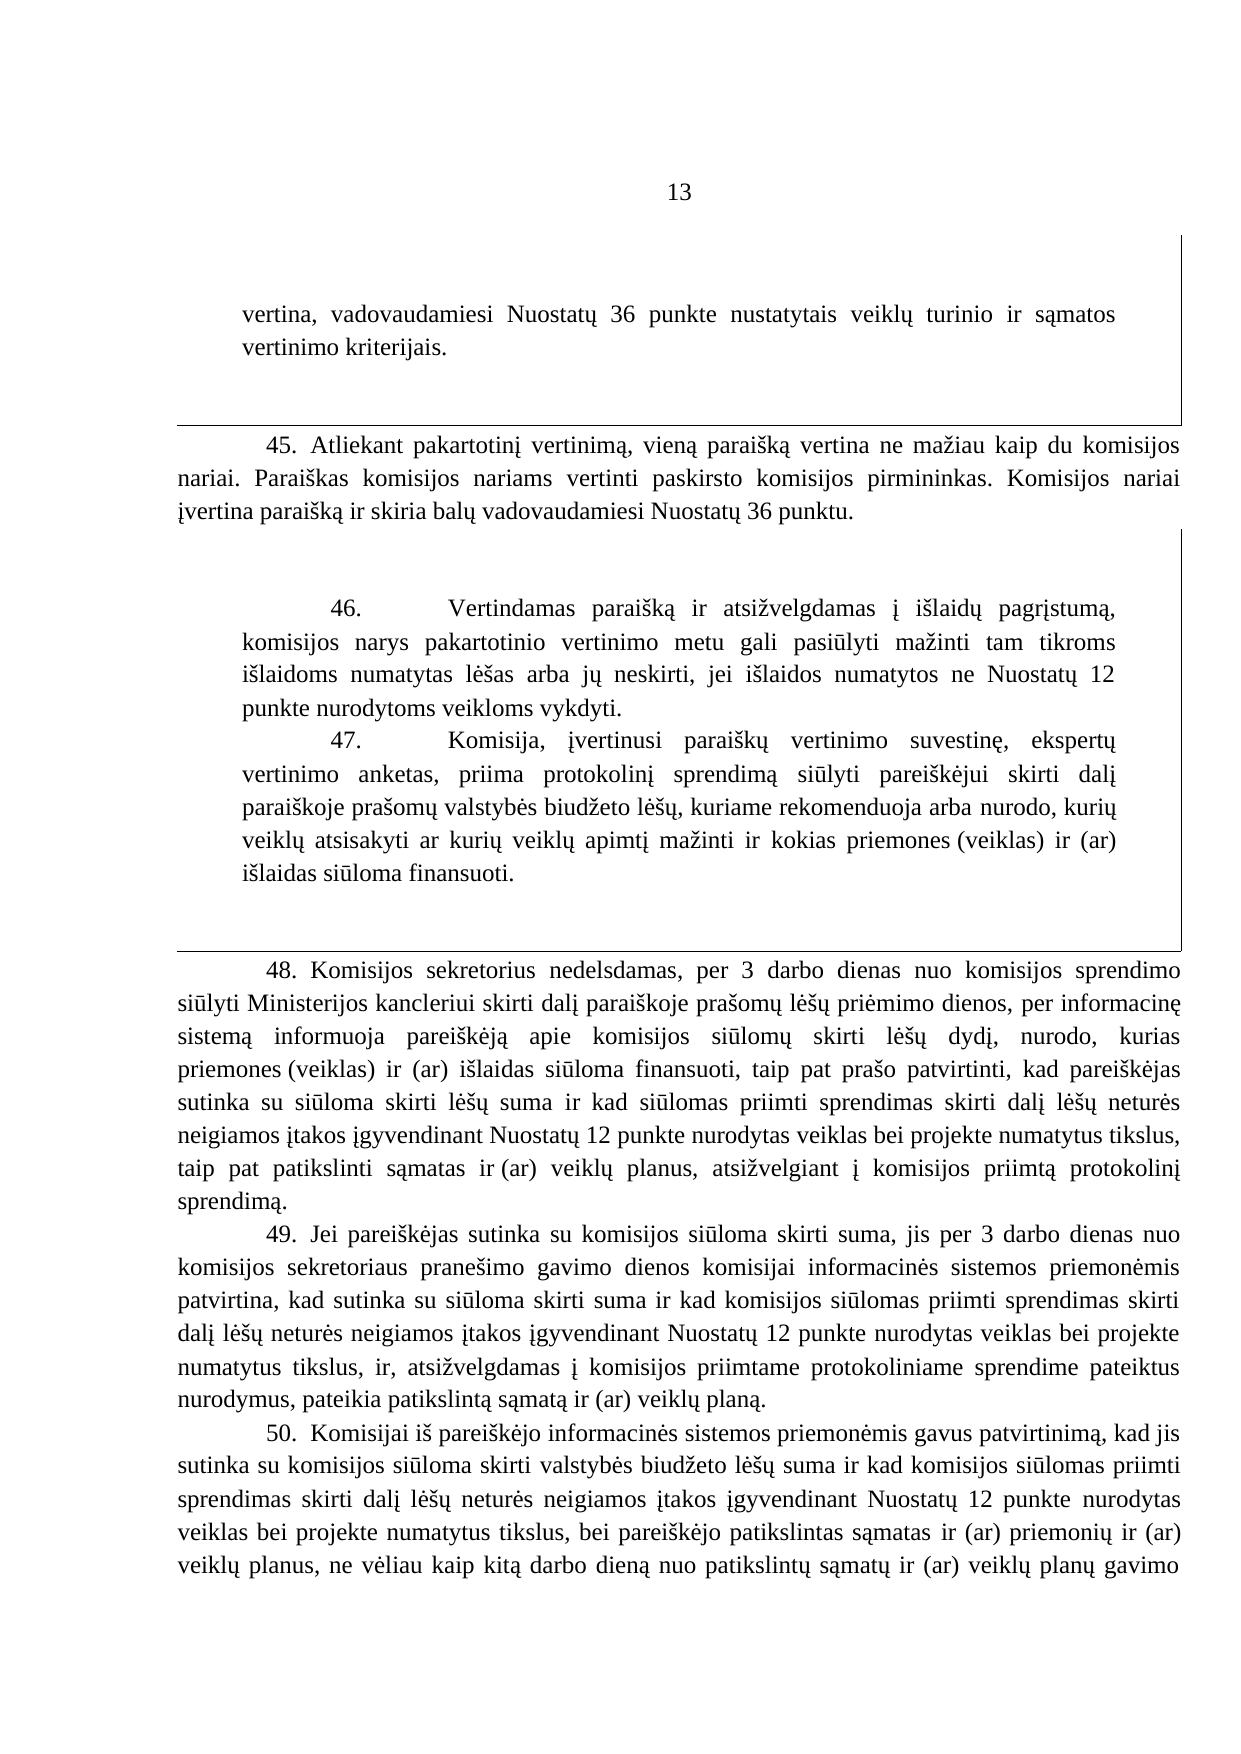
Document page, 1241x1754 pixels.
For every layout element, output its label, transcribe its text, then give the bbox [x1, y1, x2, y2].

text 45. Atliekant pakartotinį vertinimą, vieną paraišką vertina ne mažiau kaip du komisijos nariai. Paraiškas komisijos nariams vertinti paskirsto komisijos pirmininkas. Komisijos nariai įvertina paraišką ir skiria balų vadovaudamiesi Nuostatų 36 punktu. [177, 430, 1181, 525]
text 48. Komisijos sekretorius nedelsdamas, per 3 darbo dienas nuo komisijos sprendimo siūlyti Ministerijos kancleriui skirti dalį paraiškoje prašomų lėšų priėmimo dienos, per informacinę sistemą informuoja pareiškėją apie komisijos siūlomų skirti lėšų dydį, nurodo, kurias priemones (veiklas) ir (ar) išlaidas siūloma finansuoti, taip pat prašo patvirtinti, kad pareiškėjas sutinka su siūloma skirti lėšų suma ir kad siūlomas priimti sprendimas skirti dalį lėšų neturės neigiamos įtakos įgyvendinant Nuostatų 12 punkte nurodytas veiklas bei projekte numatytus tikslus, taip pat patikslinti sąmatas ir (ar) veiklų planus, atsižvelgiant į komisijos priimtą protokolinį sprendimą. [177, 955, 1181, 1215]
text 49. Jei pareiškėjas sutinka su komisijos siūloma skirti suma, jis per 3 darbo dienas nuo komisijos sekretoriaus pranešimo gavimo dienos komisijai informacinės sistemos priemonėmis patvirtina, kad sutinka su siūloma skirti suma ir kad komisijos siūlomas priimti sprendimas skirti dalį lėšų neturės neigiamos įtakos įgyvendinant Nuostatų 12 punkte nurodytas veiklas bei projekte numatytus tikslus, ir, atsižvelgdamas į komisijos priimtame protokoliniame sprendime pateiktus nurodymus, pateikia patikslintą sąmatą ir (ar) veiklų planą. [177, 1219, 1181, 1413]
text 46. Vertindamas paraišką ir atsižvelgdamas į išlaidų pagrįstumą, komisijos narys pakartotinio vertinimo metu gali pasiūlyti mažinti tam tikroms išlaidoms numatytas lėšas arba jų neskirti, jei išlaidos numatytos ne Nuostatų 12 punkte nurodytoms veikloms vykdyti. [177, 529, 1181, 661]
text vertina, vadovaudamiesi Nuostatų 36 punkte nustatytais veiklų turinio ir sąmatos vertinimo kriterijais. [177, 235, 1181, 425]
text 50. Komisijai iš pareiškėjo informacinės sistemos priemonėmis gavus patvirtinimą, kad jis sutinka su komisijos siūloma skirti valstybės biudžeto lėšų suma ir kad komisijos siūlomas priimti sprendimas skirti dalį lėšų neturės neigiamos įtakos įgyvendinant Nuostatų 12 punkte nurodytas veiklas bei projekte numatytus tikslus, bei pareiškėjo patikslintas sąmatas ir (ar) priemonių ir (ar) veiklų planus, ne vėliau kaip kitą darbo dieną nuo patikslintų sąmatų ir (ar) veiklų planų gavimo [177, 1418, 1181, 1578]
text 47. Komisija, įvertinusi paraiškų vertinimo suvestinę, ekspertų vertinimo anketas, priima protokolinį sprendimą siūlyti pareiškėjui skirti dalį paraiškoje prašomų valstybės biudžeto lėšų, kuriame rekomenduoja arba nurodo, kurių veiklų atsisakyti ar kurių veiklų apimtį mažinti ir kokias priemones (veiklas) ir (ar) išlaidas siūloma finansuoti. [177, 661, 1181, 951]
